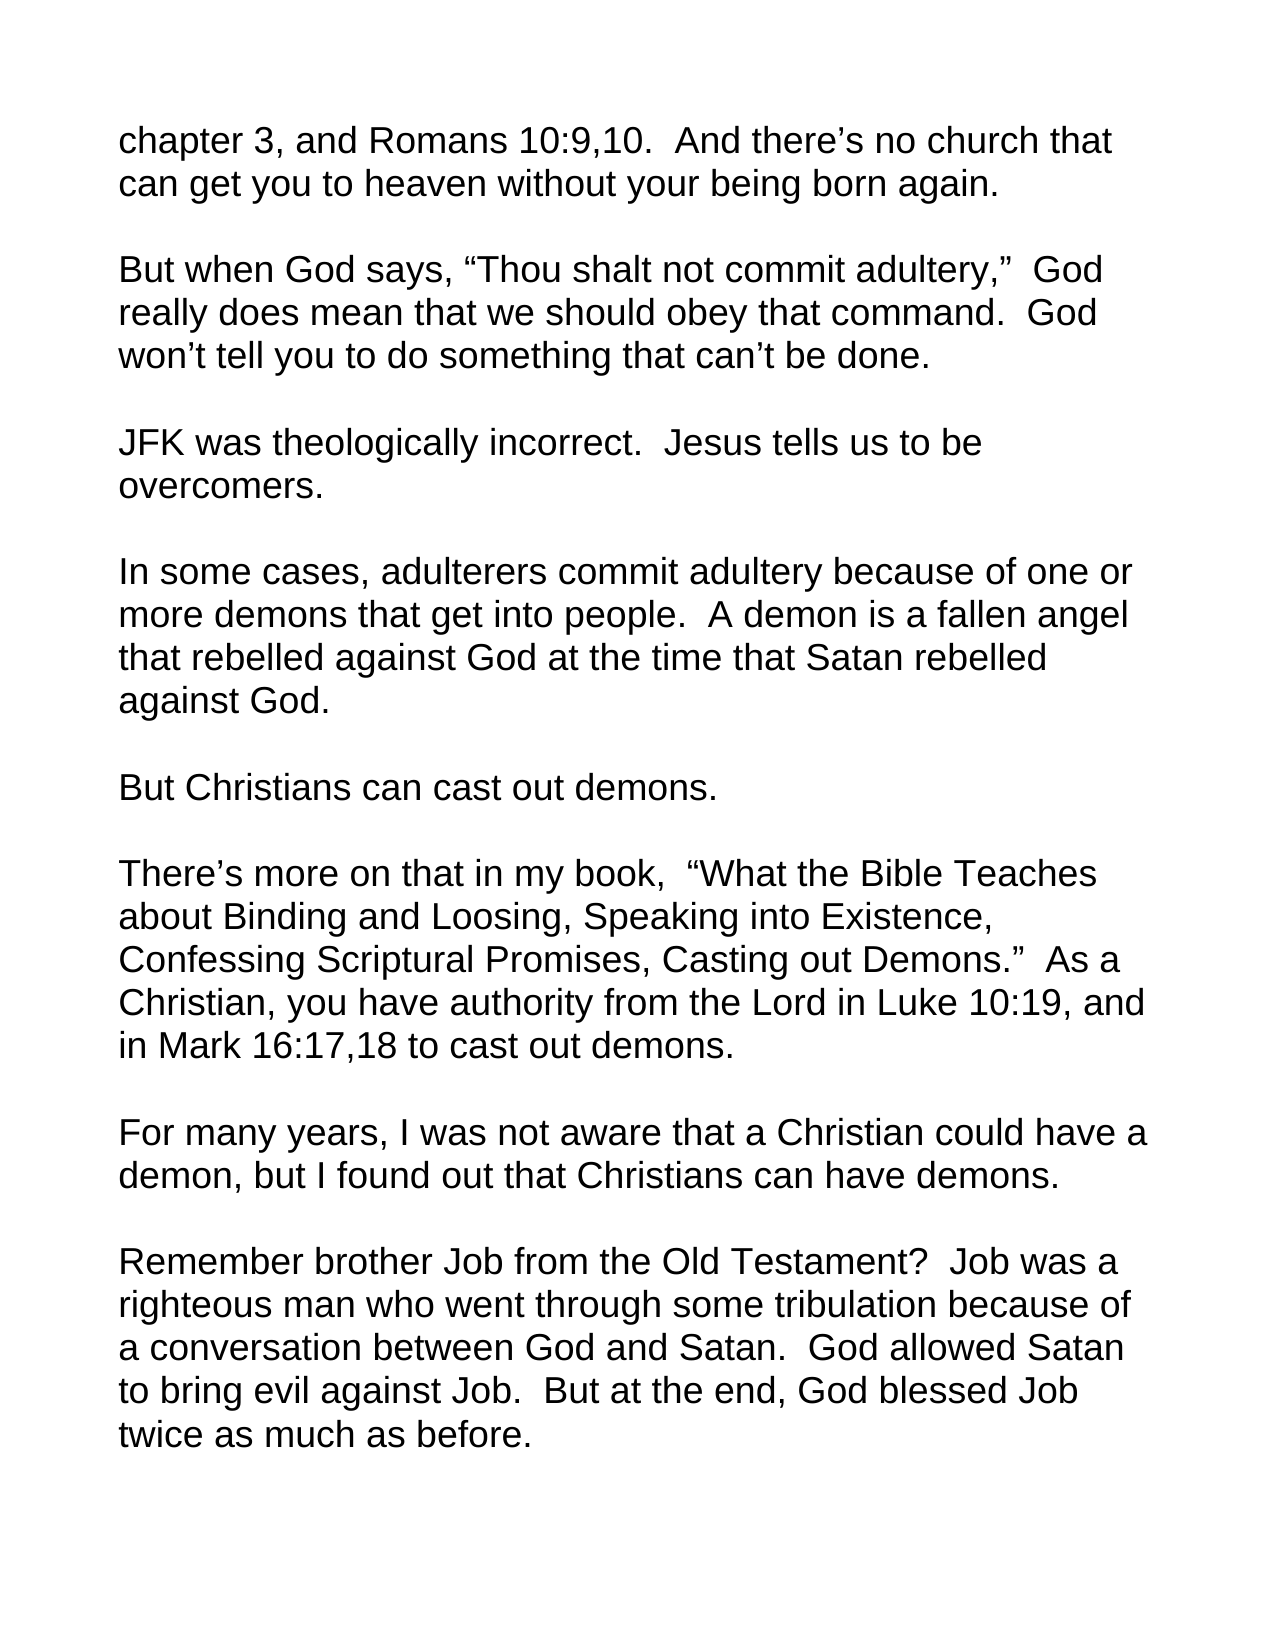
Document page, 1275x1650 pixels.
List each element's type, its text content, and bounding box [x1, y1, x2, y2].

text Remember brother Job from the Old Testament? Job was a righteous man who went through some tribulation because of a conversation between God and Satan. God allowed Satan to bring evil against Job. But at the end, God blessed Job twice as much as before. [118, 1239, 1157, 1455]
text JFK was theologically incorrect. Jesus tells us to be overcomers. [118, 420, 1157, 506]
text For many years, I was not aware that a Christian could have a demon, but I found out that Christians can have demons. [118, 1110, 1157, 1196]
text But Christians can cast out demons. [118, 765, 1157, 808]
text There’s more on that in my book, “What the Bible Teaches about Binding and Loosing, Speaking into Existence, Confessing Scriptural Promises, Casting out Demons.” As a Christian, you have authority from the Lord in Luke 10:19, and in Mark 16:17,18 to cast out demons. [118, 851, 1157, 1067]
text In some cases, adulterers commit adultery because of one or more demons that get into people. A demon is a fallen angel that rebelled against God at the time that Satan rebelled against God. [118, 549, 1157, 722]
text chapter 3, and Romans 10:9,10. And there’s no church that can get you to heaven without your being born again. [118, 118, 1157, 204]
text But when God says, “Thou shalt not commit adultery,” God really does mean that we should obey that command. God won’t tell you to do something that can’t be done. [118, 247, 1157, 377]
